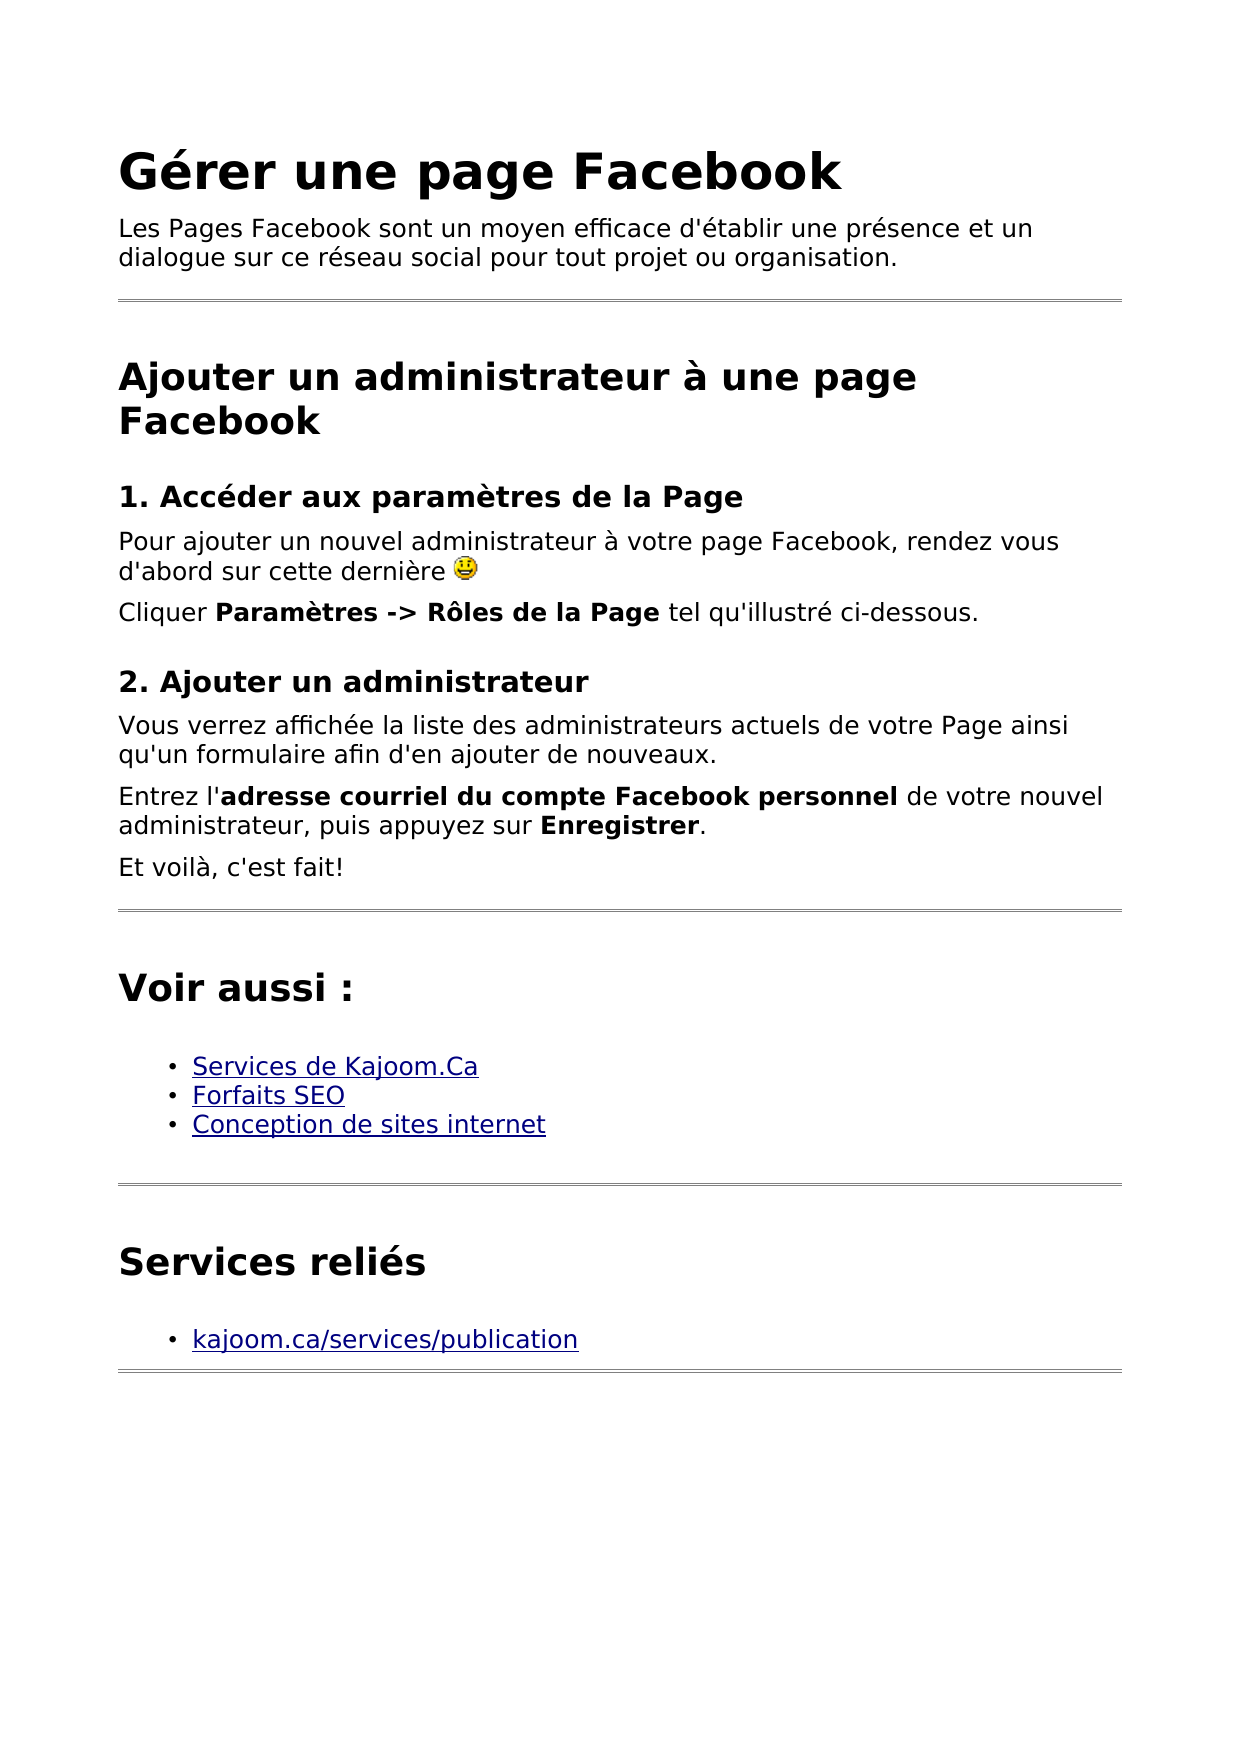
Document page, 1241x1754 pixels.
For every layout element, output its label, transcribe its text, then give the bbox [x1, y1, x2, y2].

list Services de Kajoom.Ca [177, 1052, 1122, 1081]
list Forfaits SEO [177, 1081, 1122, 1110]
text Pour ajouter un nouvel administrateur à votre page Facebook, rendez vous d'abord sur cette dernière [118, 527, 1122, 586]
list kajoom.ca/services/publication [177, 1326, 1122, 1355]
text Entrez l'adresse courriel du compte Facebook personnel de votre nouvel administrateur, puis appuyez sur Enregistrer. [118, 782, 1122, 841]
subtitle 2. Ajouter un administrateur [118, 665, 1122, 699]
subtitle Ajouter un administrateur à une page Facebook [118, 356, 1122, 443]
picture [453, 556, 478, 580]
subtitle Voir aussi : [118, 966, 1122, 1010]
subtitle Services reliés [118, 1240, 1122, 1284]
subtitle 1. Accéder aux paramètres de la Page [118, 481, 1122, 515]
subtitle Gérer une page Facebook [118, 143, 1122, 201]
text Vous verrez affichée la liste des administrateurs actuels de votre Page ainsi qu'un formulaire afin d'en ajouter de nouveaux. [118, 711, 1122, 770]
text Les Pages Facebook sont un moyen efficace d'établir une présence et un dialogue sur ce réseau social pour tout projet ou organisation. [118, 214, 1122, 272]
list Conception de sites internet [177, 1110, 1122, 1139]
text Cliquer Paramètres -> Rôles de la Page tel qu'illustré ci-dessous. [118, 598, 1122, 627]
text Et voilà, c'est fait! [118, 853, 1122, 882]
